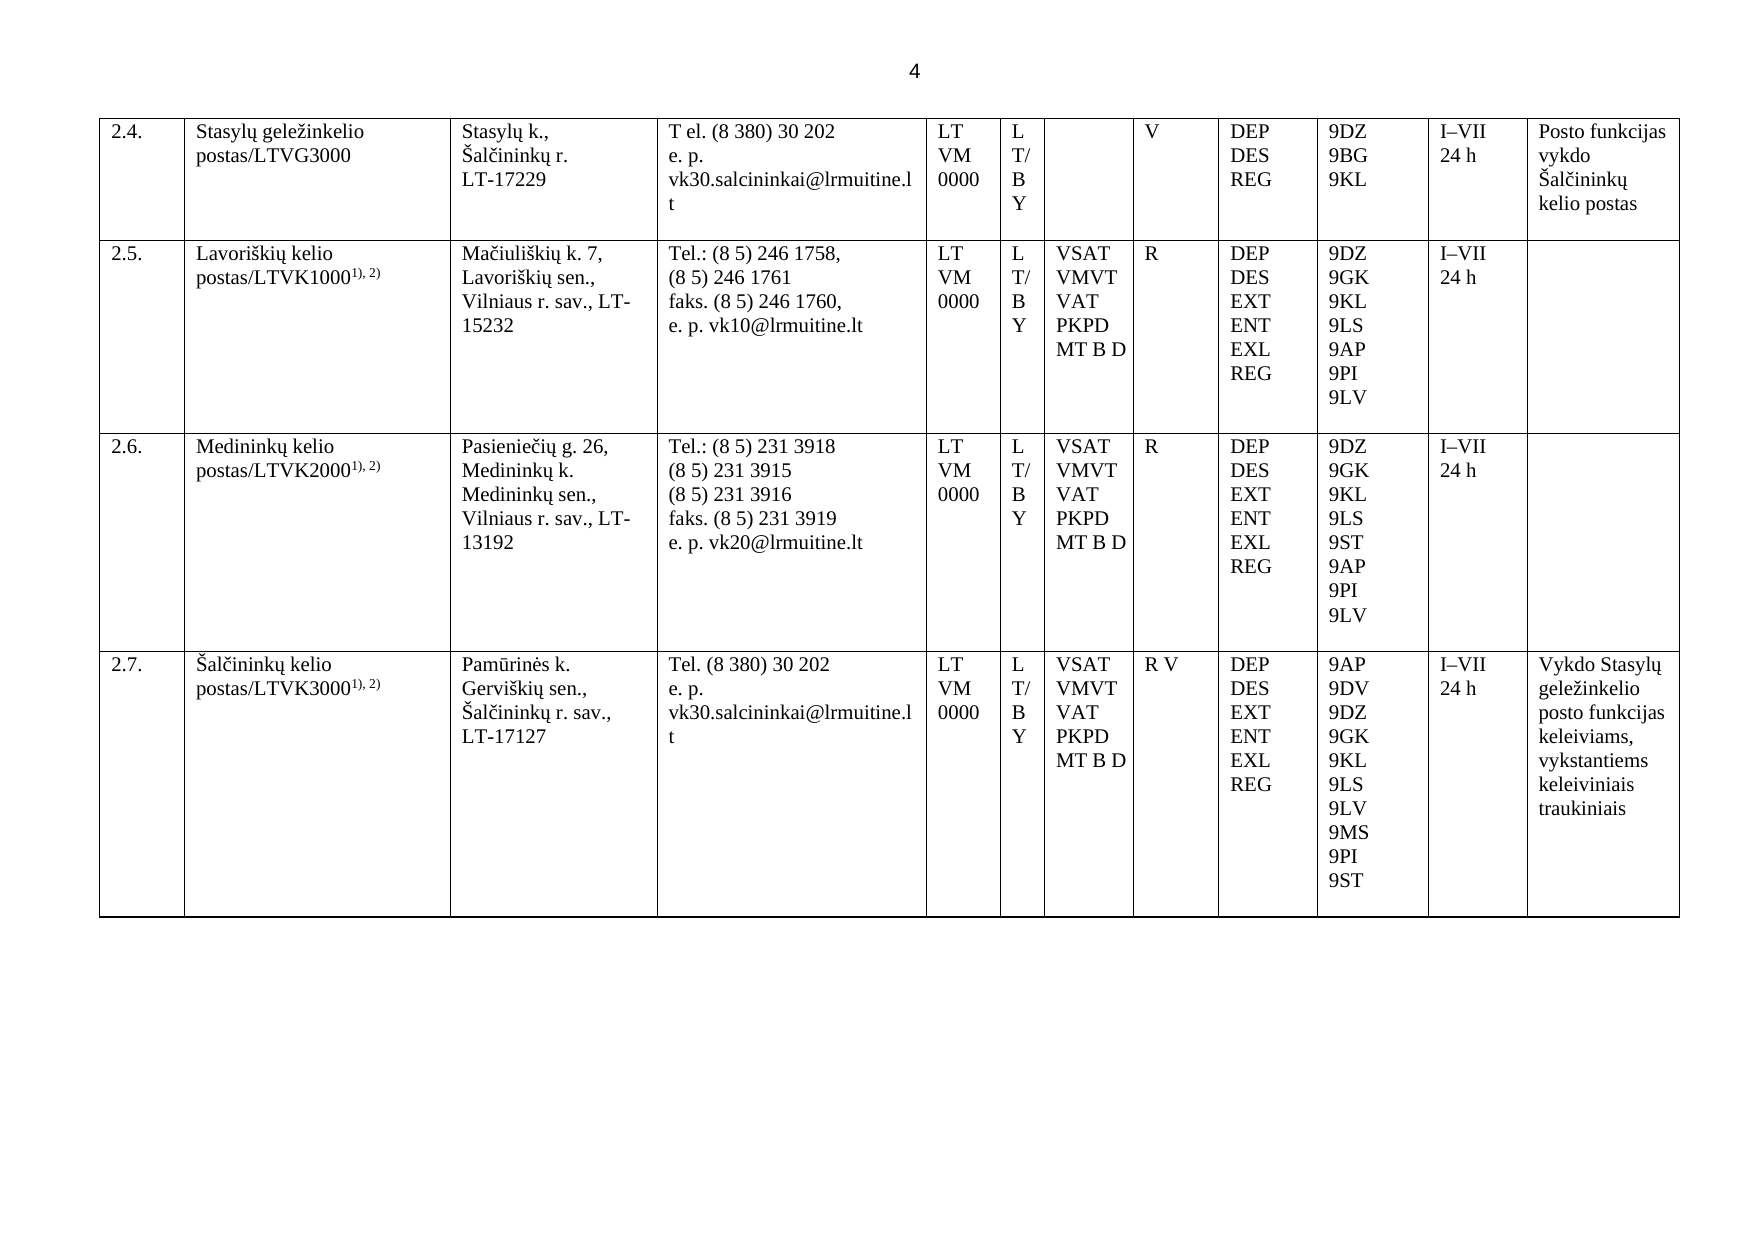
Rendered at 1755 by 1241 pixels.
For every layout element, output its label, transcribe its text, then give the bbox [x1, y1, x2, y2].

table_cell Stasylų k., Šalčininkų r. LT-17229 [451, 119, 657, 239]
table_cell R V [1134, 652, 1218, 916]
table_cell Šalčininkų kelio postas/LTVK30001), 2) [185, 652, 450, 916]
table_cell Medininkų kelio postas/LTVK20001), 2) [185, 434, 450, 651]
table_cell LT VM 0000 [927, 119, 1000, 239]
table_cell 2.4. [100, 119, 184, 239]
table_cell LT/BY [1001, 434, 1044, 651]
table_cell Lavoriškių kelio postas/LTVK10001), 2) [185, 241, 450, 433]
table_cell VSAT VMVT VAT PKPD MT B D [1045, 652, 1133, 916]
table_cell LT VM 0000 [927, 652, 1000, 916]
table_cell DEP DES REG [1219, 119, 1317, 239]
table_cell I–VII 24 h [1429, 241, 1527, 433]
table_cell Tel.: (8 5) 246 1758, (8 5) 246 1761 faks. (8 5) 246 1760, e. p. vk10@lrmuitine.lt [658, 241, 926, 433]
table_cell LT/BY [1001, 119, 1044, 239]
table_cell Vykdo Stasylų geležinkelio posto funkcijas keleiviams, vykstantiems keleiviniais traukiniais [1528, 652, 1679, 916]
table_cell DEP DES EXT ENT EXL REG [1219, 652, 1317, 916]
table_cell LT VM 0000 [927, 434, 1000, 651]
table_cell I–VII 24 h [1429, 434, 1527, 651]
table_cell LT/BY [1001, 241, 1044, 433]
table_cell Mačiuliškių k. 7, Lavoriškių sen., Vilniaus r. sav., LT-15232 [451, 241, 657, 433]
table_cell Posto funkcijas vykdo Šalčininkų kelio postas [1528, 119, 1679, 239]
table_cell VSAT VMVT VAT PKPD MT B D [1045, 241, 1133, 433]
table_cell Tel.: (8 5) 231 3918 (8 5) 231 3915 (8 5) 231 3916 faks. (8 5) 231 3919 e. p. vk20@lrmuitine.lt [658, 434, 926, 651]
table_cell 2.7. [100, 652, 184, 916]
table_cell Pamūrinės k. Gerviškių sen., Šalčininkų r. sav., LT-17127 [451, 652, 657, 916]
table_cell R [1134, 434, 1218, 651]
table_cell Pasieniečių g. 26, Medininkų k. Medininkų sen., Vilniaus r. sav., LT-13192 [451, 434, 657, 651]
table_cell DEP DES EXT ENT EXL REG [1219, 241, 1317, 433]
table_cell I–VII 24 h [1429, 652, 1527, 916]
table_cell VSAT VMVT VAT PKPD MT B D [1045, 434, 1133, 651]
table_cell 9DZ 9BG 9KL [1318, 119, 1428, 239]
table_cell T el. (8 380) 30 202 e. p. vk30.salcininkai@lrmuitine.lt [658, 119, 926, 239]
table_cell R [1134, 241, 1218, 433]
table_cell I–VII 24 h [1429, 119, 1527, 239]
table_cell [1045, 119, 1133, 239]
table_cell 9AP 9DV 9DZ 9GK 9KL 9LS 9LV 9MS 9PI 9ST [1318, 652, 1428, 916]
table_cell Stasylų geležinkelio postas/LTVG3000 [185, 119, 450, 239]
table_cell V [1134, 119, 1218, 239]
table_cell 9DZ 9GK 9KL 9LS 9ST 9AP 9PI 9LV [1318, 434, 1428, 651]
table_cell LT VM 0000 [927, 241, 1000, 433]
table_cell 9DZ 9GK 9KL 9LS 9AP 9PI 9LV [1318, 241, 1428, 433]
table_cell [1528, 434, 1679, 651]
table_cell 2.5. [100, 241, 184, 433]
table_cell Tel. (8 380) 30 202 e. p. vk30.salcininkai@lrmuitine.lt [658, 652, 926, 916]
table_cell DEP DES EXT ENT EXL REG [1219, 434, 1317, 651]
table_cell LT/BY [1001, 652, 1044, 916]
table_cell 2.6. [100, 434, 184, 651]
table_cell [1528, 241, 1679, 433]
